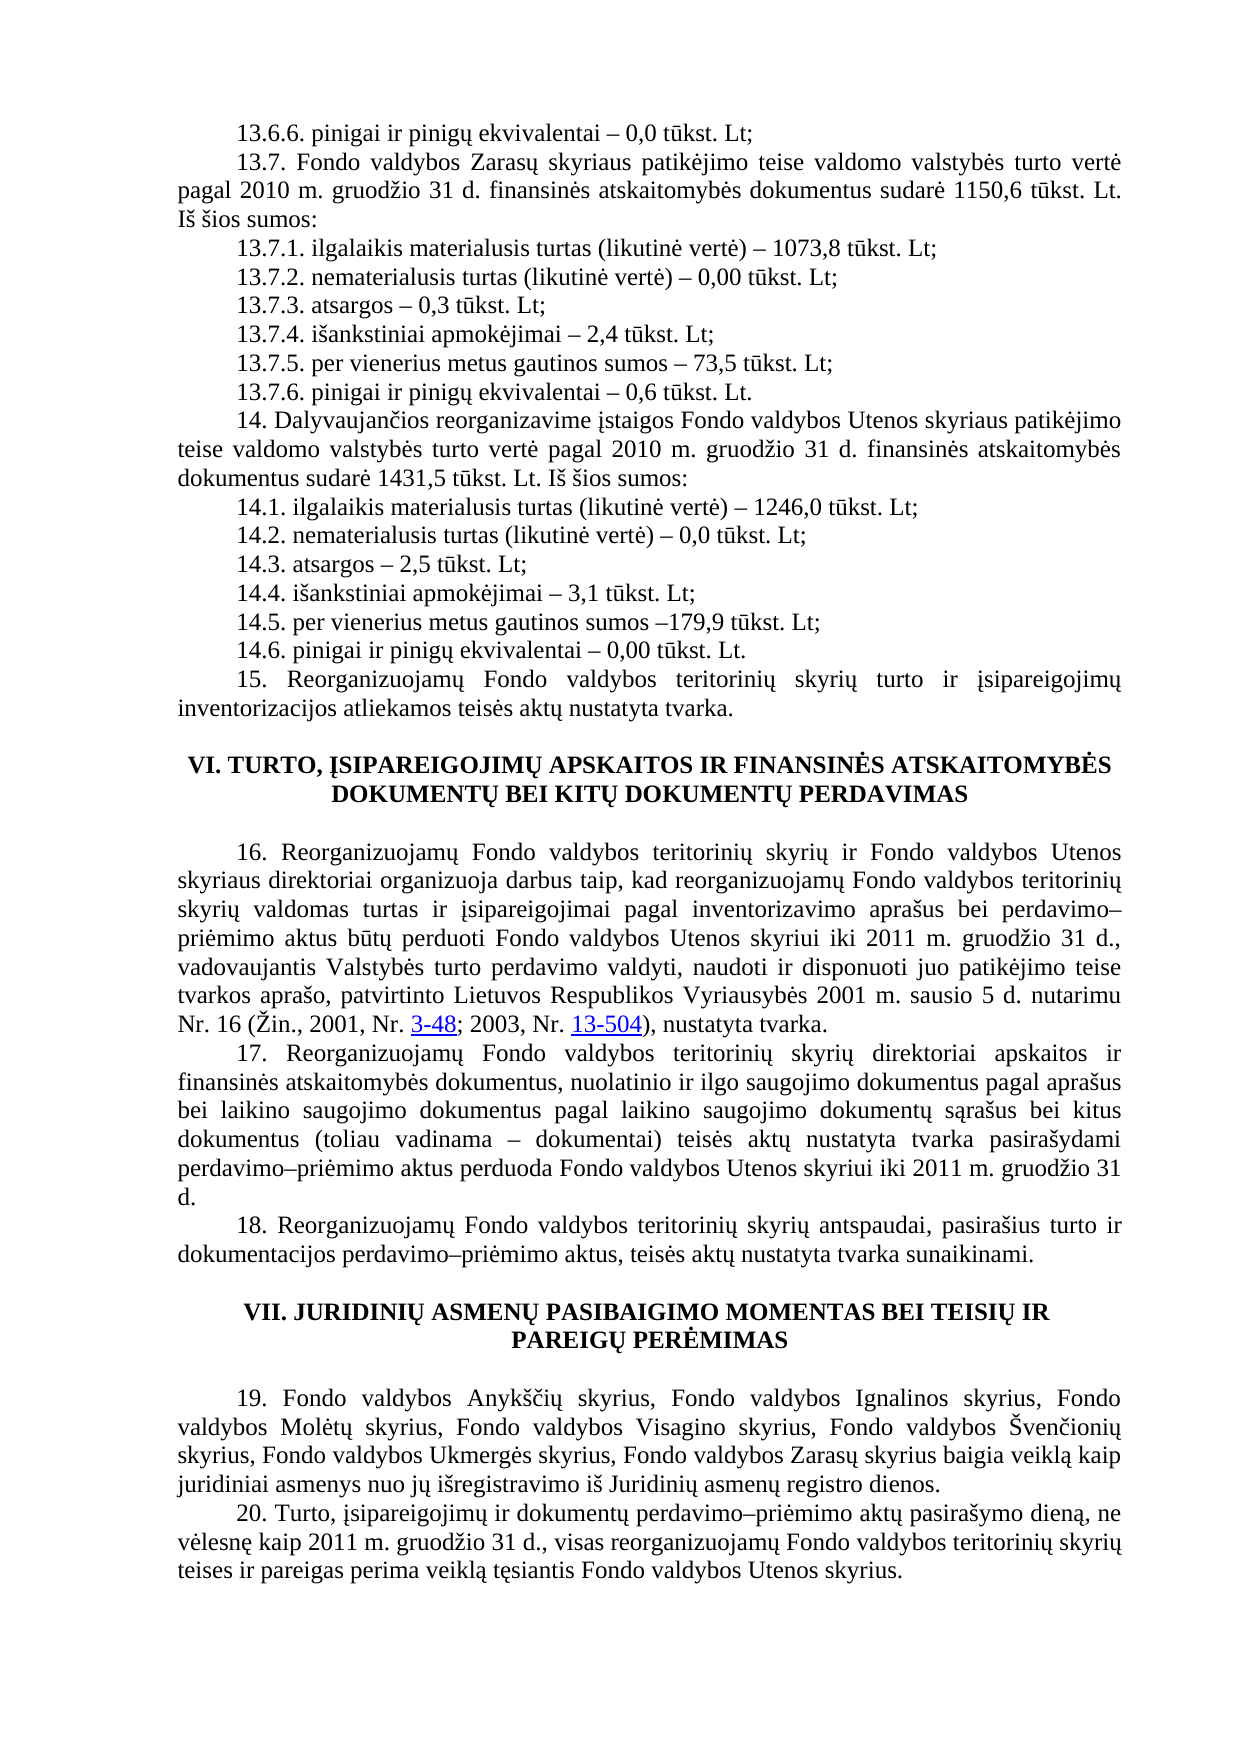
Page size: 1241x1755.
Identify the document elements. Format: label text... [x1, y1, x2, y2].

text 13.7.1. ilgalaikis materialusis turtas (likutinė vertė) – 1073,8 tūkst. Lt; [177, 233, 1122, 262]
text 16. Reorganizuojamų Fondo valdybos teritorinių skyrių ir Fondo valdybos Utenos skyriaus direktoriai organizuoja darbus taip, kad reorganizuojamų Fondo valdybos teritorinių skyrių valdomas turtas ir įsipareigojimai pagal inventorizavimo aprašus bei perdavimo–priėmimo aktus būtų perduoti Fondo valdybos Utenos skyriui iki 2011 m. gruodžio 31 d., vadovaujantis Valstybės turto perdavimo valdyti, naudoti ir disponuoti juo patikėjimo teise tvarkos aprašo, patvirtinto Lietuvos Respublikos Vyriausybės 2001 m. sausio 5 d. nutarimu Nr. 16 (Žin., 2001, Nr. 3-48; 2003, Nr. 13-504), nustatyta tvarka. [177, 837, 1122, 1038]
text 19. Fondo valdybos Anykščių skyrius, Fondo valdybos Ignalinos skyrius, Fondo valdybos Molėtų skyrius, Fondo valdybos Visagino skyrius, Fondo valdybos Švenčionių skyrius, Fondo valdybos Ukmergės skyrius, Fondo valdybos Zarasų skyrius baigia veiklą kaip juridiniai asmenys nuo jų išregistravimo iš Juridinių asmenų registro dienos. [177, 1383, 1122, 1498]
text 13.7. Fondo valdybos Zarasų skyriaus patikėjimo teise valdomo valstybės turto vertė pagal 2010 m. gruodžio 31 d. finansinės atskaitomybės dokumentus sudarė 1150,6 tūkst. Lt. Iš šios sumos: [177, 147, 1122, 233]
text 13.7.3. atsargos – 0,3 tūkst. Lt; [177, 291, 1122, 319]
text Vii. juridinių asmenų pasibaigimo momentas bei TEISIŲ IR [177, 1297, 1122, 1326]
text 18. Reorganizuojamų Fondo valdybos teritorinių skyrių antspaudai, pasirašius turto ir dokumentacijos perdavimo–priėmimo aktus, teisės aktų nustatyta tvarka sunaikinami. [177, 1211, 1122, 1268]
text 14.3. atsargos – 2,5 tūkst. Lt; [177, 549, 1122, 578]
text VI. TURTO, ĮSIPAREIGOJIMŲ APSKAITOS IR FINANSINĖS ATSKAITOMYBĖS DOKUMENTŲ BEI KITŲ DOKUMENTŲ PERDAVIMAS [177, 751, 1122, 808]
text 14.1. ilgalaikis materialusis turtas (likutinė vertė) – 1246,0 tūkst. Lt; [177, 492, 1122, 521]
text 14. Dalyvaujančios reorganizavime įstaigos Fondo valdybos Utenos skyriaus patikėjimo teise valdomo valstybės turto vertė pagal 2010 m. gruodžio 31 d. finansinės atskaitomybės dokumentus sudarė 1431,5 tūkst. Lt. Iš šios sumos: [177, 406, 1122, 492]
text 13.7.6. pinigai ir pinigų ekvivalentai – 0,6 tūkst. Lt. [177, 377, 1122, 406]
text 17. Reorganizuojamų Fondo valdybos teritorinių skyrių direktoriai apskaitos ir finansinės atskaitomybės dokumentus, nuolatinio ir ilgo saugojimo dokumentus pagal aprašus bei laikino saugojimo dokumentus pagal laikino saugojimo dokumentų sąrašus bei kitus dokumentus (toliau vadinama – dokumentai) teisės aktų nustatyta tvarka pasirašydami perdavimo–priėmimo aktus perduoda Fondo valdybos Utenos skyriui iki 2011 m. gruodžio 31 d. [177, 1038, 1122, 1211]
text 14.6. pinigai ir pinigų ekvivalentai – 0,00 tūkst. Lt. [177, 636, 1122, 664]
text 13.7.2. nematerialusis turtas (likutinė vertė) – 0,00 tūkst. Lt; [177, 262, 1122, 291]
text 20. Turto, įsipareigojimų ir dokumentų perdavimo–priėmimo aktų pasirašymo dieną, ne vėlesnę kaip 2011 m. gruodžio 31 d., visas reorganizuojamų Fondo valdybos teritorinių skyrių teises ir pareigas perima veiklą tęsiantis Fondo valdybos Utenos skyrius. [177, 1498, 1122, 1584]
text 14.4. išankstiniai apmokėjimai – 3,1 tūkst. Lt; [177, 578, 1122, 607]
text PAREIGŲ PERĖMIMAS [177, 1326, 1122, 1354]
text 13.6.6. pinigai ir pinigų ekvivalentai – 0,0 tūkst. Lt; [177, 118, 1122, 147]
text 13.7.5. per vienerius metus gautinos sumos – 73,5 tūkst. Lt; [177, 348, 1122, 377]
text 13.7.4. išankstiniai apmokėjimai – 2,4 tūkst. Lt; [177, 319, 1122, 348]
text 15. Reorganizuojamų Fondo valdybos teritorinių skyrių turto ir įsipareigojimų inventorizacijos atliekamos teisės aktų nustatyta tvarka. [177, 664, 1122, 722]
text 14.2. nematerialusis turtas (likutinė vertė) – 0,0 tūkst. Lt; [177, 521, 1122, 549]
text 14.5. per vienerius metus gautinos sumos –179,9 tūkst. Lt; [177, 607, 1122, 636]
